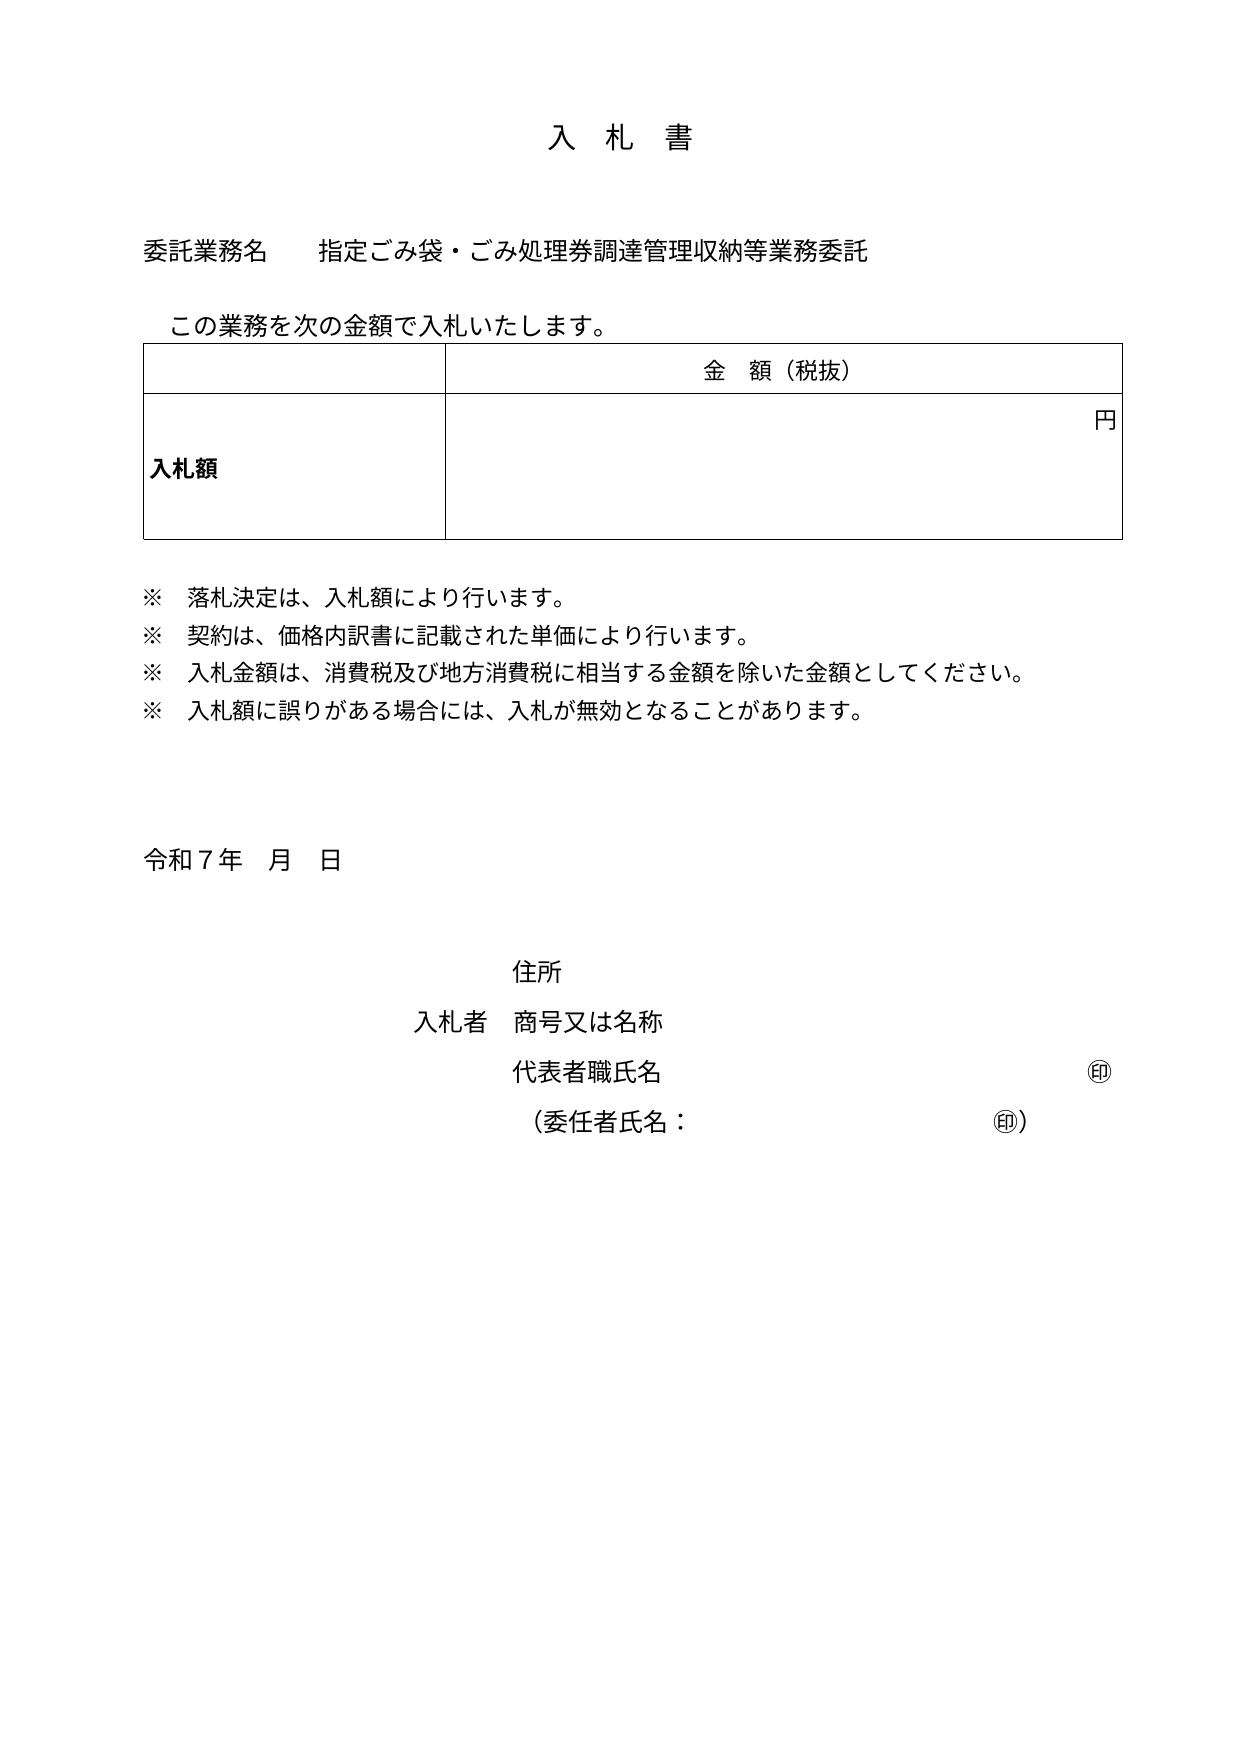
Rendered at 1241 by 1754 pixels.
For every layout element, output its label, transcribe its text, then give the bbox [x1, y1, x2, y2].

text （委任者氏名： ㊞） [118, 1102, 1122, 1139]
text 入 札 書 [118, 118, 1122, 156]
text この業務を次の金額で入札いたします。 [118, 306, 1122, 343]
text ※ 落札決定は、入札額により行います。 [118, 577, 1122, 614]
table_header 金 額（税抜） [446, 344, 1122, 393]
table_header [144, 344, 445, 393]
table_cell 入札額 [144, 394, 445, 538]
text 入札者 商号又は名称 [118, 1002, 1122, 1039]
text ※ 入札金額は、消費税及び地方消費税に相当する金額を除いた金額としてください。 [118, 652, 1122, 689]
text 委託業務名 指定ごみ袋・ごみ処理券調達管理収納等業務委託 [118, 231, 1122, 268]
text 令和７年 月 日 [118, 839, 1122, 877]
text 代表者職氏名 ㊞ [118, 1052, 1122, 1089]
text ※ 契約は、価格内訳書に記載された単価により行います。 [118, 614, 1122, 652]
table_cell 円 [446, 394, 1122, 538]
text ※ 入札額に誤りがある場合には、入札が無効となることがあります。 [118, 689, 1122, 727]
text 住所 [118, 952, 1122, 989]
